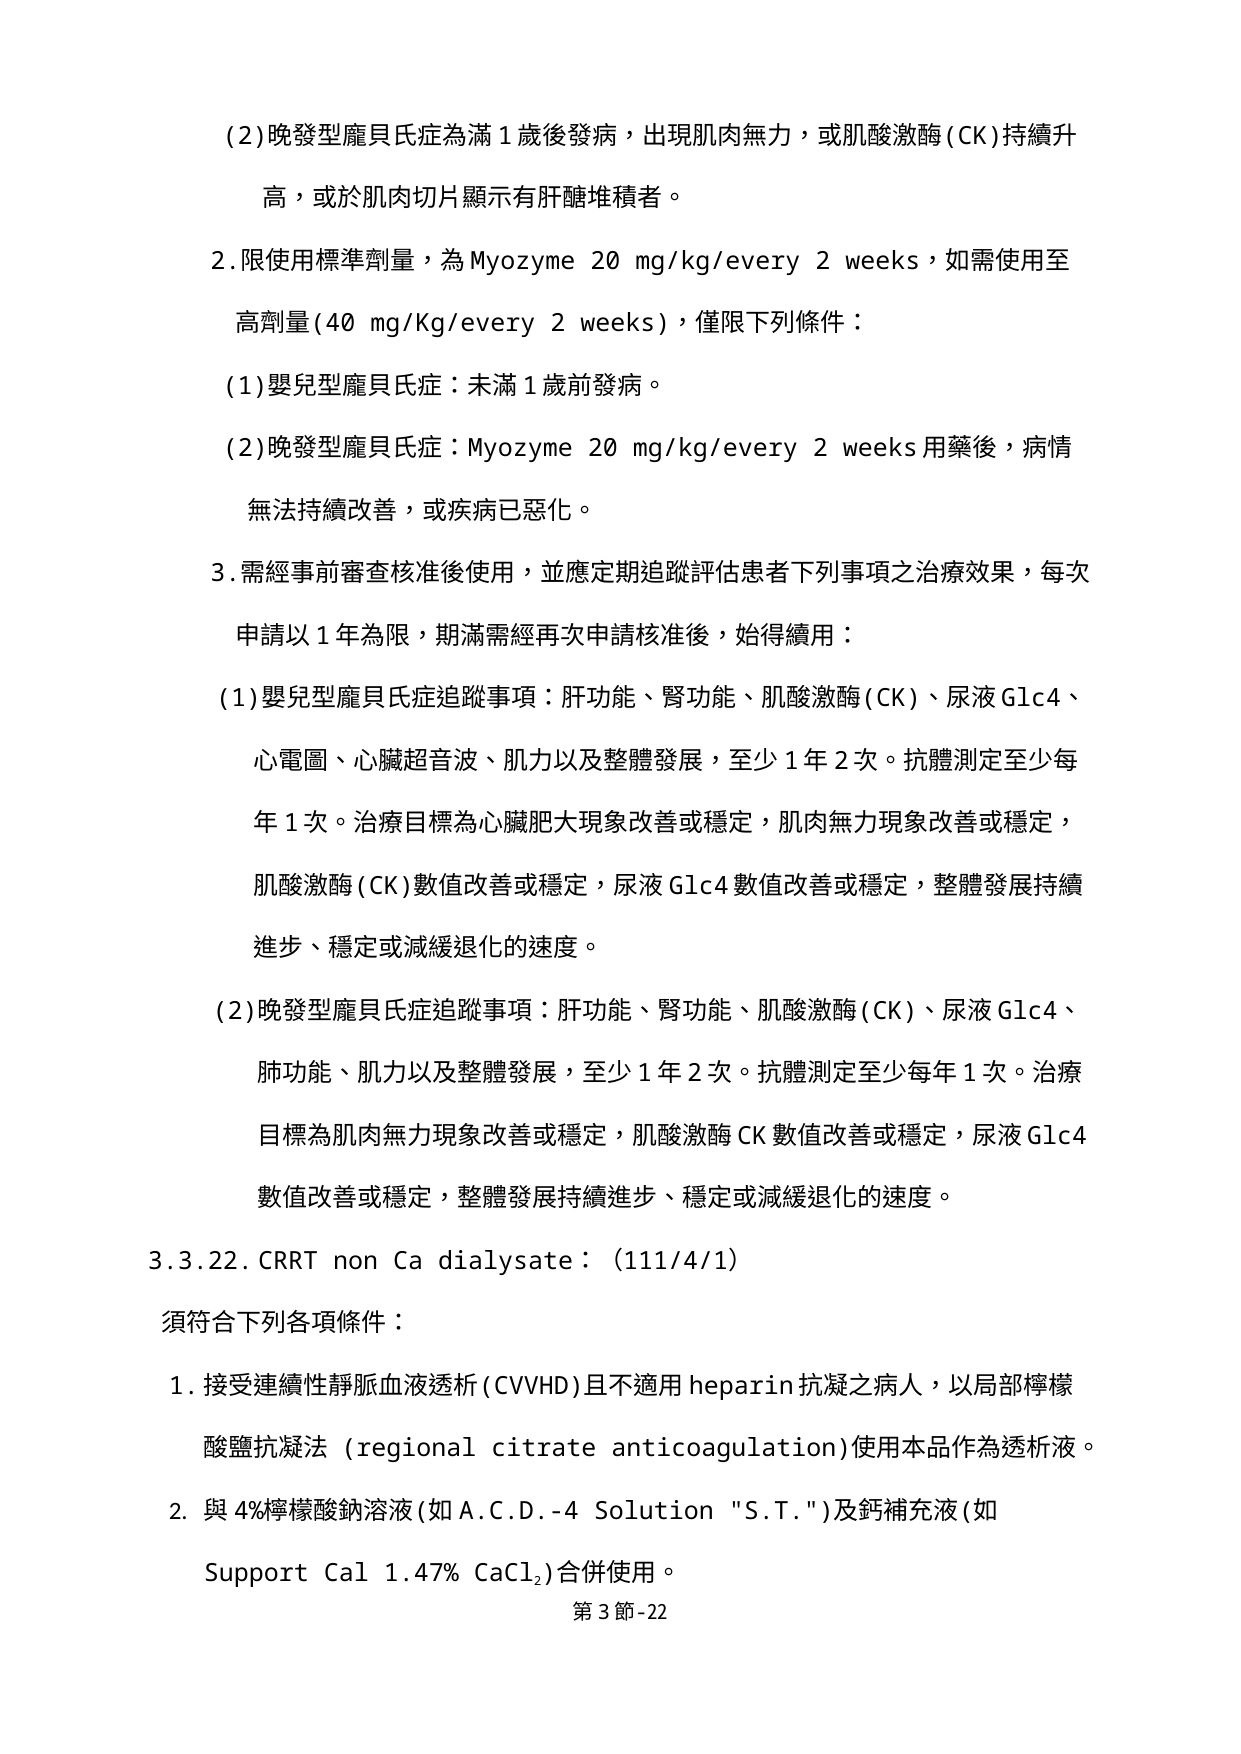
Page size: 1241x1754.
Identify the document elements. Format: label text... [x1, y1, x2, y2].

text (1)嬰兒型龐貝氏症追蹤事項：肝功能、腎功能、肌酸激酶(CK)、尿液Glc4、心電圖、心臟超音波、肌力以及整體發展，至少1年2次。抗體測定至少每年1次。治療目標為心臟肥大現象改善或穩定，肌肉無力現象改善或穩定，肌酸激酶(CK)數值改善或穩定，尿液Glc4數值改善或穩定，整體發展持續進步、穩定或減緩退化的速度。 [216, 654, 1092, 967]
text (2)晚發型龐貝氏症為滿1歲後發病，出現肌肉無力，或肌酸激酶(CK)持續升高，或於肌肉切片顯示有肝醣堆積者。 [222, 92, 1092, 217]
text 3.3.22. CRRT non Ca dialysate：（111/4/1） [148, 1217, 1092, 1279]
text 2.限使用標準劑量，為Myozyme 20 mg/kg/every 2 weeks，如需使用至高劑量(40 mg/Kg/every 2 weeks)，僅限下列條件： [210, 217, 1092, 342]
list 接受連續性靜脈血液透析(CVVHD)且不適用heparin抗凝之病人，以局部檸檬酸鹽抗凝法 (regional citrate anticoagulation)使用本品作為透析液。 [168, 1342, 1092, 1467]
text (2)晚發型龐貝氏症：Myozyme 20 mg/kg/every 2 weeks用藥後，病情無法持續改善，或疾病已惡化。 [223, 404, 1092, 529]
text (2)晚發型龐貝氏症追蹤事項：肝功能、腎功能、肌酸激酶(CK)、尿液Glc4、肺功能、肌力以及整體發展，至少1年2次。抗體測定至少每年1次。治療目標為肌肉無力現象改善或穩定，肌酸激酶CK數值改善或穩定，尿液Glc4數值改善或穩定，整體發展持續進步、穩定或減緩退化的速度。 [212, 967, 1092, 1217]
text (1)嬰兒型龐貝氏症：未滿1歲前發病。 [222, 342, 1092, 404]
list 與4%檸檬酸鈉溶液(如A.C.D.-4 Solution "S.T.")及鈣補充液(如Support Cal 1.47% CaCl2)合併使用。 [168, 1467, 1092, 1592]
text 須符合下列各項條件： [159, 1279, 1092, 1342]
text 3.需經事前審查核准後使用，並應定期追蹤評估患者下列事項之治療效果，每次申請以1年為限，期滿需經再次申請核准後，始得續用： [210, 529, 1092, 654]
